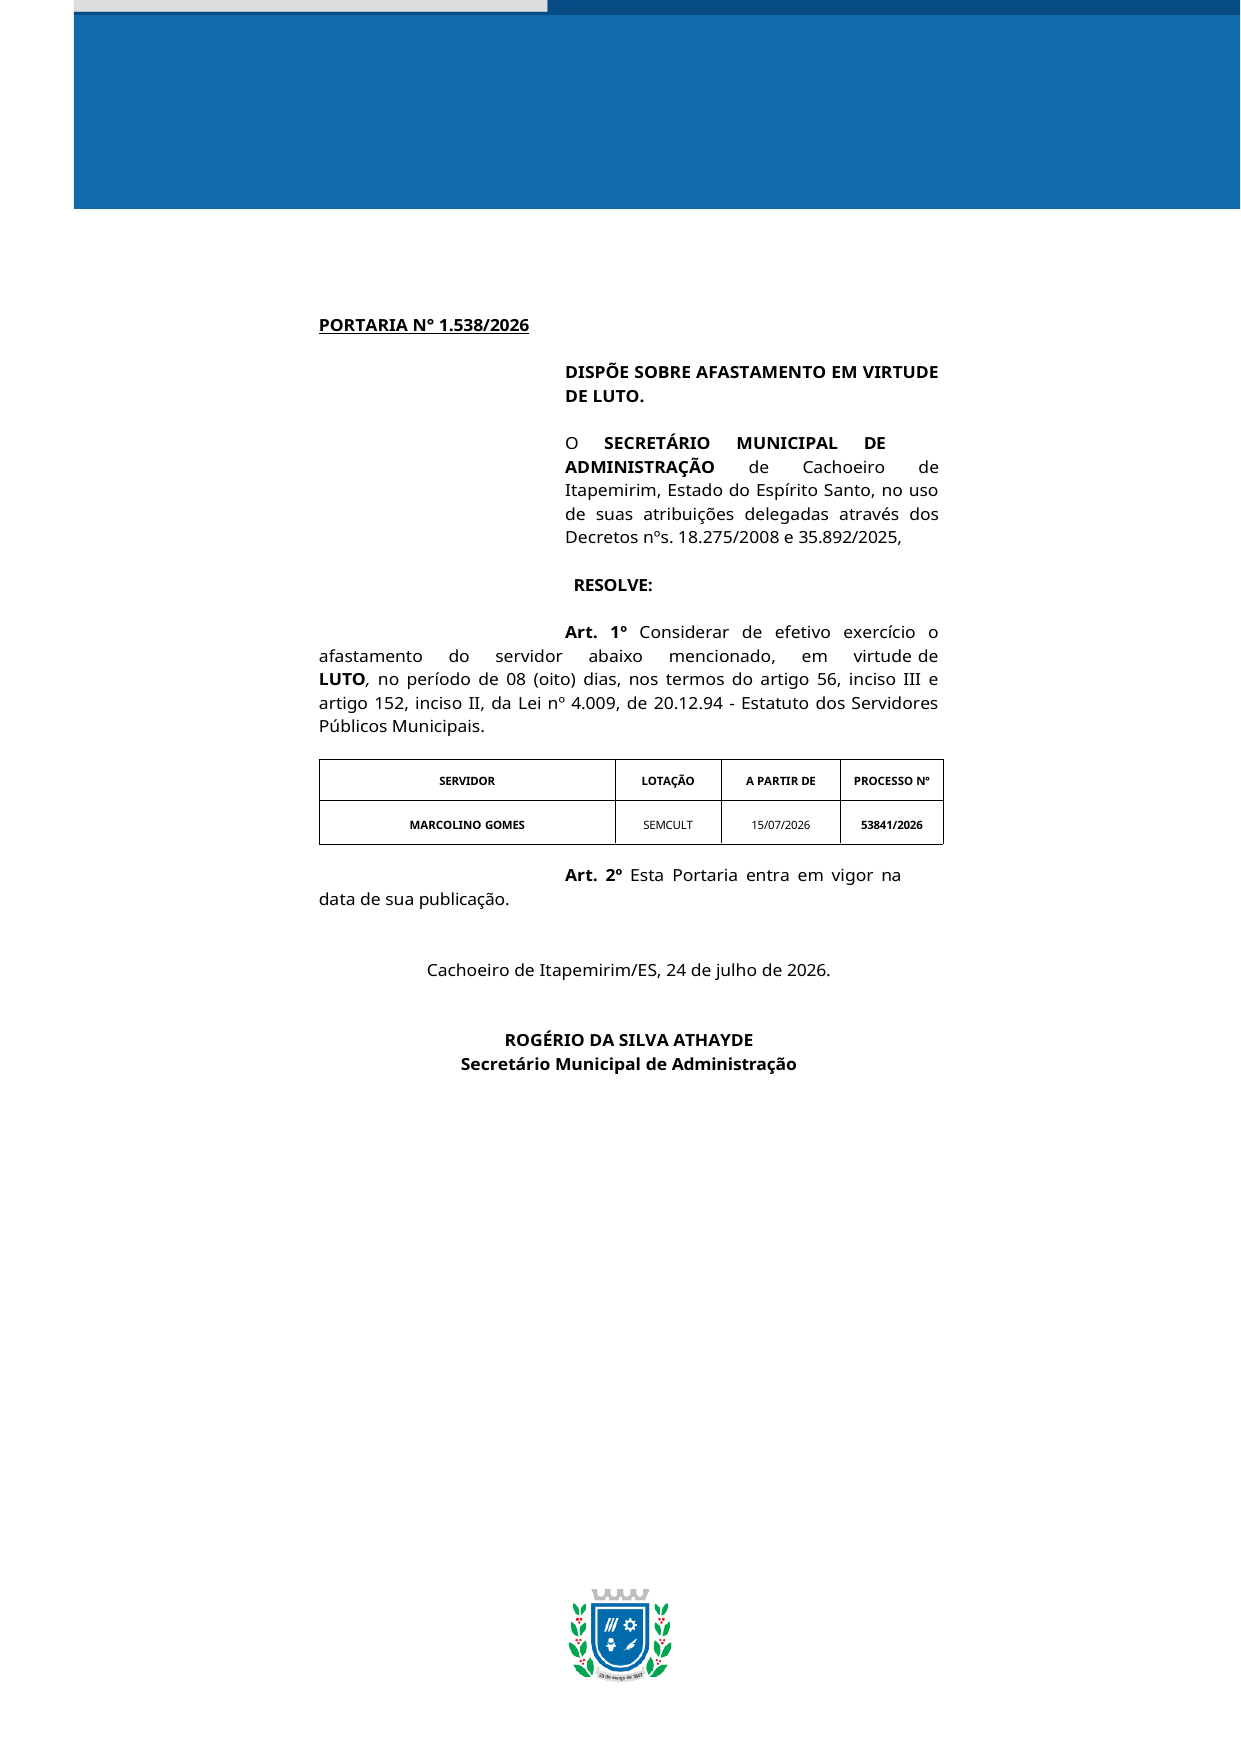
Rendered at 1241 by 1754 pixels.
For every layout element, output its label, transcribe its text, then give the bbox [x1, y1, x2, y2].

text Cachoeiro de Itapemirim/ES, 24 de julho de 2026. [136, 958, 1121, 981]
picture [116, 1631, 404, 1651]
table_cell 53841/2026 [841, 801, 943, 843]
text data de sua publicação. [319, 887, 1240, 910]
text Art. 2º Esta Portaria entra em vigor na [565, 864, 1240, 887]
table_cell SEMCULT [616, 801, 721, 843]
text Secretário Municipal de Administração [136, 1053, 1121, 1075]
table_header A PARTIR DE [722, 760, 840, 800]
table_header SERVIDOR [320, 760, 615, 800]
text Art. 1º Considerar de efetivo exercício o afastamento do servidor abaixo mencionado, em virtude de LUTO, no período de 08 (oito) dias, nos termos do artigo 56, inciso III e artigo 152, inciso II, da Lei nº 4.009, de 20.12.94 - Estatuto dos Servidores Públicos Municipais. [319, 621, 939, 737]
table_cell 15/07/2026 [722, 801, 840, 843]
table_header LOTAÇÃO [616, 760, 721, 800]
text ADMINISTRAÇÃO de Cachoeiro de Itapemirim, Estado do Espírito Santo, no uso de suas atribuições delegadas através dos Decretos nºs. 18.275/2008 e 35.892/2025, [565, 455, 939, 548]
table_cell MARCOLINO GOMES [320, 801, 615, 843]
picture [73, 0, 1241, 209]
table_header PROCESSO N° [841, 760, 943, 800]
text PORTARIA N° 1.538/2026 [319, 313, 1240, 336]
text DISPÕE SOBRE AFASTAMENTO EM VIRTUDE DE LUTO. [565, 361, 939, 407]
text O SECRETÁRIO MUNICIPAL DE [565, 432, 1240, 454]
picture [1094, 1631, 1125, 1651]
picture [568, 1589, 672, 1682]
text ROGÉRIO DA SILVA ATHAYDE [136, 1029, 1121, 1052]
text RESOLVE: [105, 573, 1121, 596]
